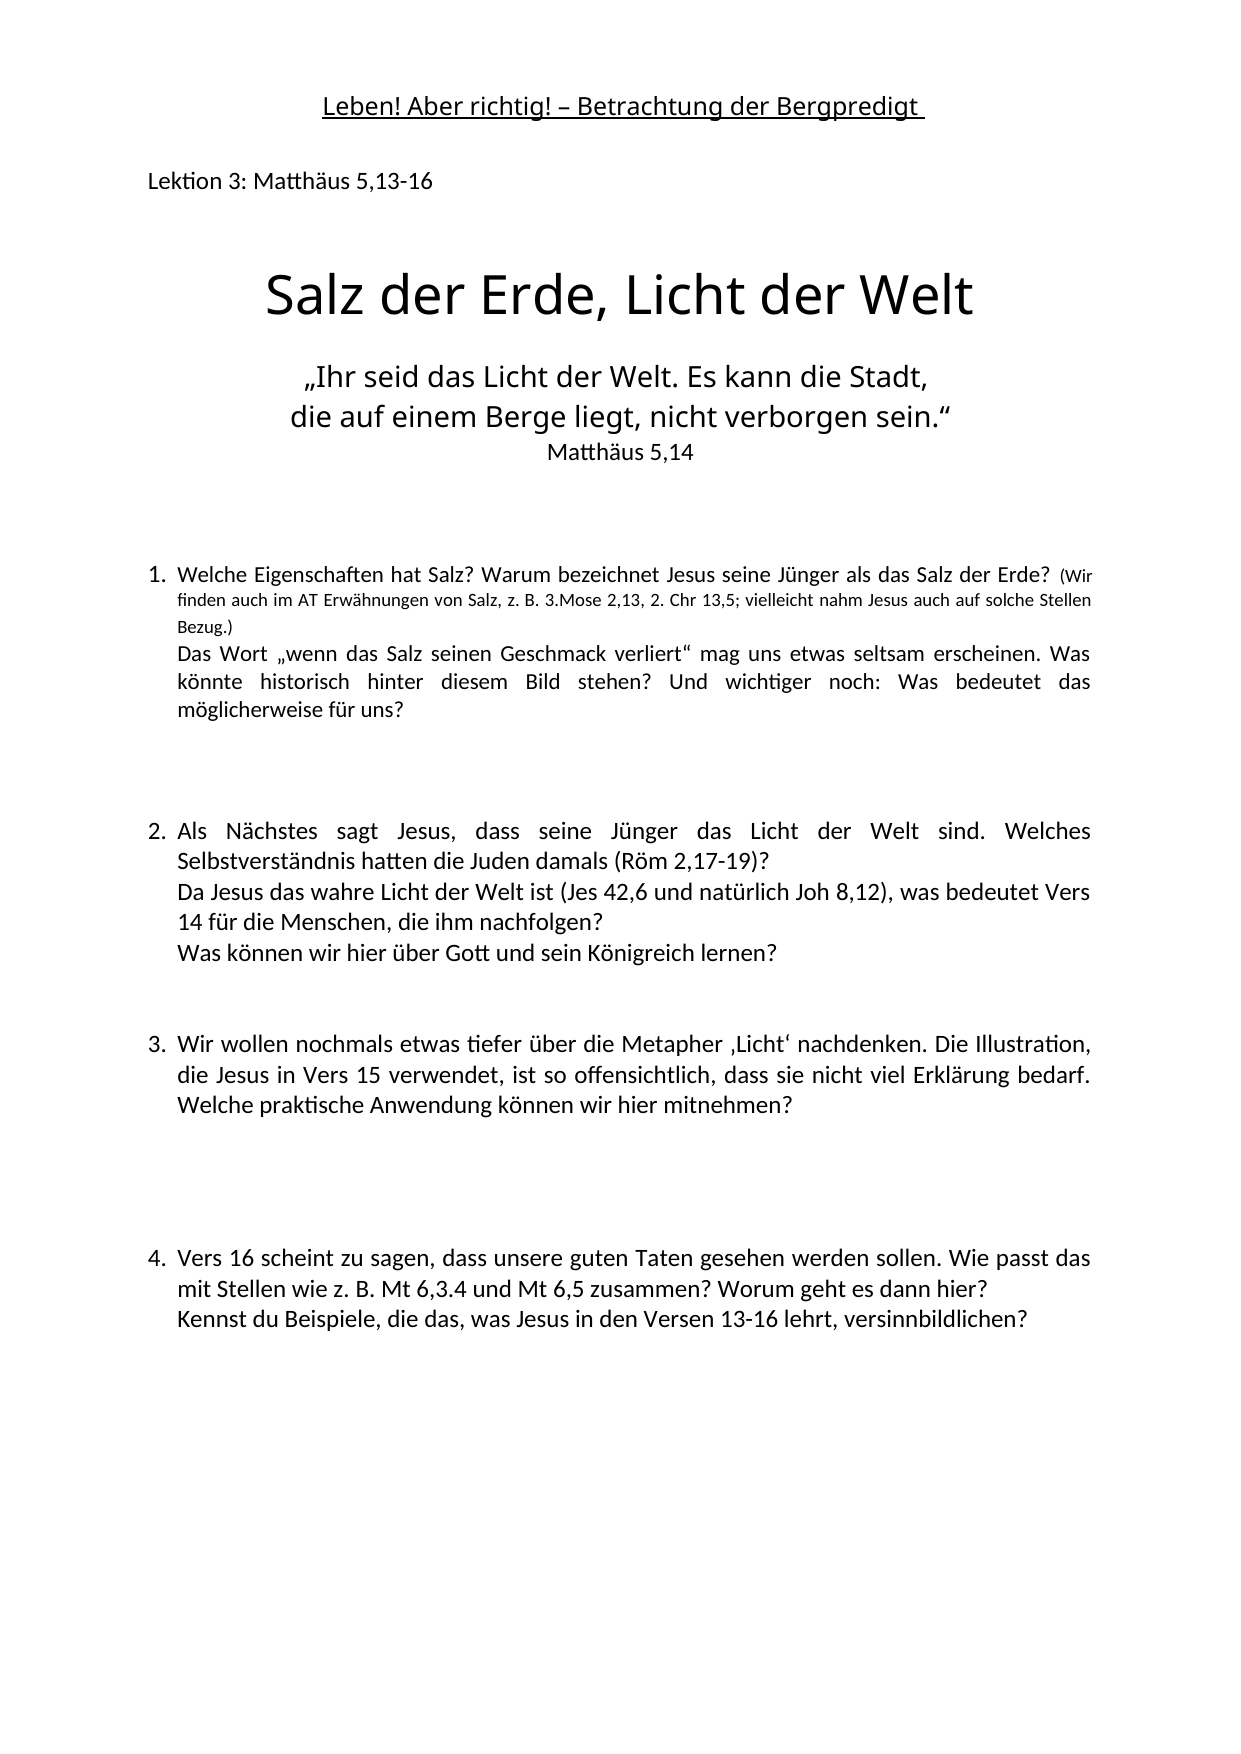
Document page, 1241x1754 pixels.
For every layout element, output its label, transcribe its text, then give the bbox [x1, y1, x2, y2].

text „Ihr seid das Licht der Welt. Es kann die Stadt, die auf einem Berge liegt, nicht verborgen sein.“ [148, 356, 1093, 436]
text 2. Als Nächstes sagt Jesus, dass seine Jünger das Licht der Welt sind. Welches Selbstverständnis hatten die Juden damals (Röm 2,17-19)? Da Jesus das wahre Licht der Welt ist (Jes 42,6 und natürlich Joh 8,12), was bedeutet Vers 14 für die Menschen, die ihm nachfolgen? Was können wir hier über Gott und sein Königreich lernen? [148, 815, 1093, 968]
text Matthäus 5,14 [148, 436, 1093, 466]
text Lektion 3: Matthäus 5,13-16 [148, 165, 1093, 195]
text 3. Wir wollen nochmals etwas tiefer über die Metapher ‚Licht‘ nachdenken. Die Illustration, die Jesus in Vers 15 verwendet, ist so offensichtlich, dass sie nicht viel Erklärung bedarf. Welche praktische Anwendung können wir hier mitnehmen? [148, 1029, 1093, 1120]
text 4. Vers 16 scheint zu sagen, dass unsere guten Taten gesehen werden sollen. Wie passt das mit Stellen wie z. B. Mt 6,3.4 und Mt 6,5 zusammen? Worum geht es dann hier? Kennst du Beispiele, die das, was Jesus in den Versen 13-16 lehrt, versinnbildlichen? [148, 1242, 1093, 1334]
text 1. Welche Eigenschaften hat Salz? Warum bezeichnet Jesus seine Jünger als das Salz der Erde? (Wir finden auch im AT Erwähnungen von Salz, z. B. 3.Mose 2,13, 2. Chr 13,5; vielleicht nahm Jesus auch auf solche Stellen Bezug.) Das Wort „wenn das Salz seinen Geschmack verliert“ mag uns etwas seltsam erscheinen. Was könnte historisch hinter diesem Bild stehen? Und wichtiger noch: Was bedeutet das möglicherweise für uns? [148, 558, 1093, 723]
text Salz der Erde, Licht der Welt [148, 256, 1093, 330]
